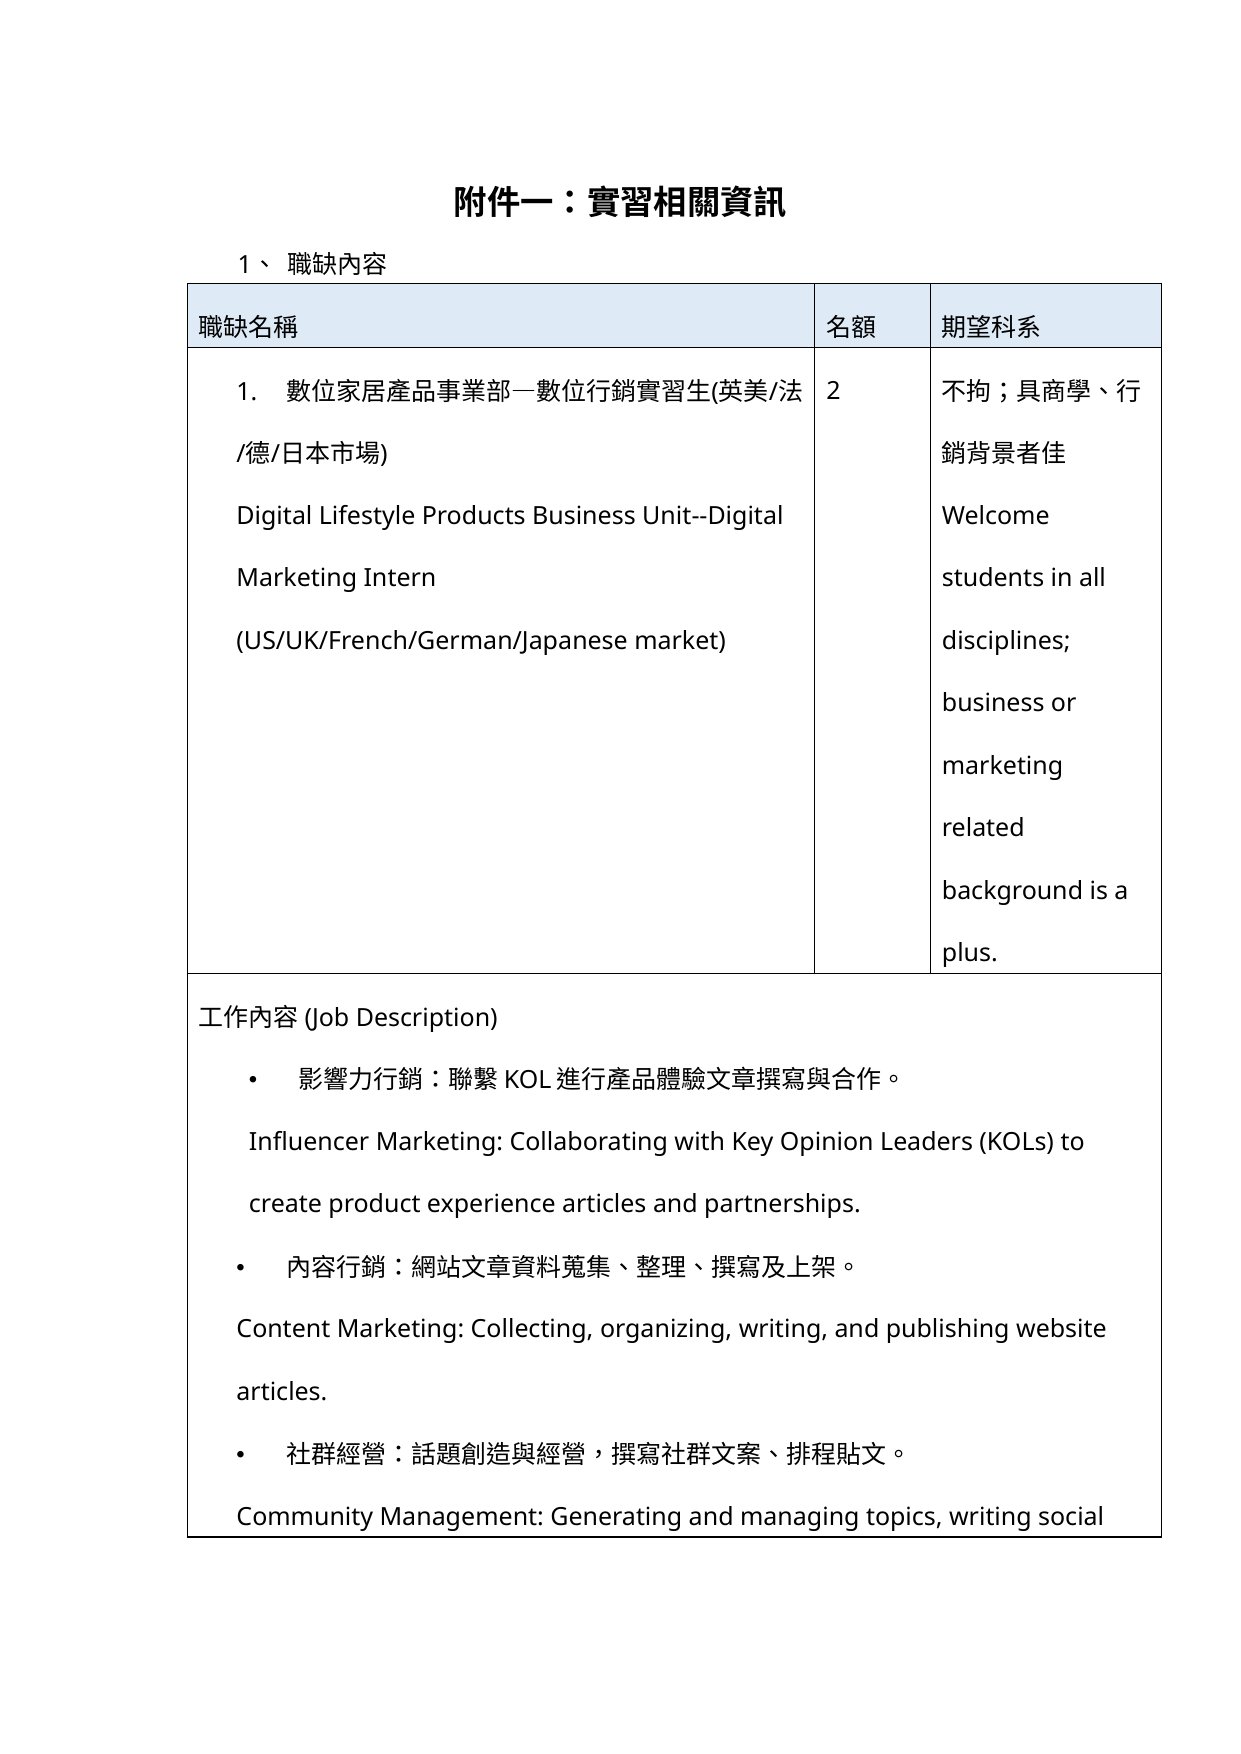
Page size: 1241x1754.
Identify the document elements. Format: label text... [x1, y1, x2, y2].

table_cell 數位家居產品事業部—數位行銷實習生(英美/法/德/日本市場) Digital Lifestyle Products Business Unit--Digital Marketing Intern (US/UK/French/German/Japanese market) [188, 348, 814, 973]
table_cell 工作內容 (Job Description) 影響力行銷：聯繫KOL進行產品體驗文章撰寫與合作。 Influencer Marketing: Collaborating with Key Opinion Leaders (KOLs) to create product experience articles and partnerships. 內容行銷：網站文章資料蒐集、整理、撰寫及上架。 Content Marketing: Collecting, organizing, writing, and publishing website articles. 社群經營：話題創造與經營，撰寫社群文案、排程貼文。 Community Management: Generating and managing topics, writing social [188, 974, 1161, 1536]
table_cell 2 [815, 348, 930, 973]
text 附件一：實習相關資訊 [187, 158, 1053, 221]
table_cell 不拘；具商學、行銷背景者佳 Welcome students in all disciplines; business or marketing related background is a plus. [931, 348, 1161, 973]
table_header 期望科系 [931, 284, 1161, 347]
table_header 名額 [815, 284, 930, 347]
list 職缺內容 [237, 221, 1053, 283]
table_header 職缺名稱 [188, 284, 814, 347]
